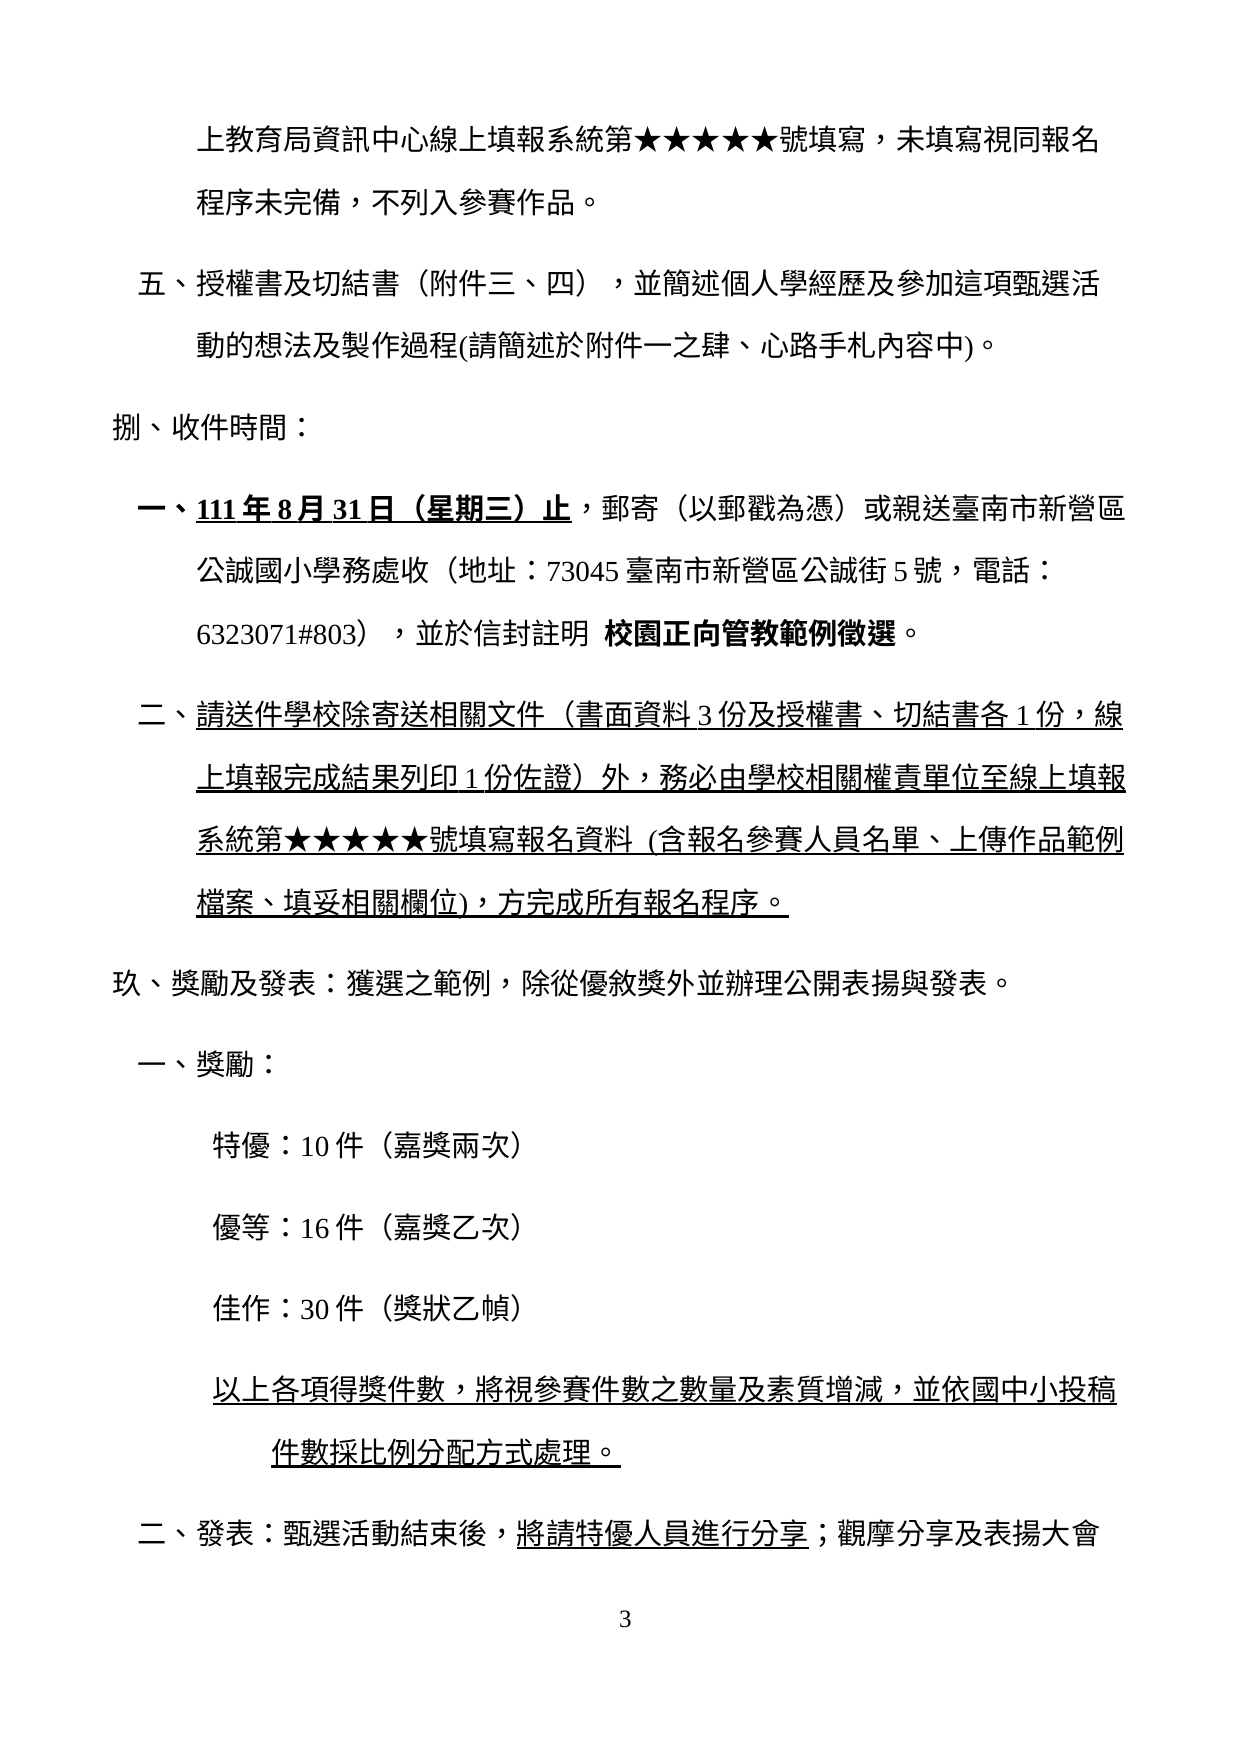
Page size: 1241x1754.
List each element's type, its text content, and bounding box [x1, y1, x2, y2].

text 上教育局資訊中心線上填報系統第★★★★★號填寫，未填寫視同報名程序未完備，不列入參賽作品。 [137, 96, 1128, 221]
text 特優：10件（嘉獎兩次） [212, 1102, 1128, 1165]
text 二、請送件學校除寄送相關文件（書面資料3份及授權書、切結書各1份，線上填報完成結果列印1份佐證）外，務必由學校相關權責單位至線上填報系統第★★★★★號填寫報名資料 (含報名參賽人員名單、上傳作品範例檔案、填妥相關欄位)，方完成所有報名程序。 [137, 671, 1128, 921]
text 二、發表：甄選活動結束後，將請特優人員進行分享；觀摩分享及表揚大會 [137, 1490, 1128, 1552]
text 優等：16件（嘉獎乙次） [212, 1184, 1128, 1246]
text 以上各項得獎件數，將視參賽件數之數量及素質增減，並依國中小投稿件數採比例分配方式處理。 [212, 1346, 1128, 1471]
text 一、111年8月31日（星期三）止，郵寄（以郵戳為憑）或親送臺南市新營區公誠國小學務處收（地址：73045臺南市新營區公誠街5號，電話：6323071#803），並於信封註明 校園正向管教範例徵選。 [137, 465, 1128, 652]
text 佳作：30件（獎狀乙幀） [212, 1265, 1128, 1327]
text 一、獎勵： [137, 1021, 1128, 1084]
text 玖、獎勵及發表：獲選之範例，除從優敘獎外並辦理公開表揚與發表。 [112, 940, 1128, 1002]
text 五、授權書及切結書（附件三、四），並簡述個人學經歷及參加這項甄選活動的想法及製作過程(請簡述於附件一之肆、心路手札內容中)。 [137, 240, 1128, 365]
text 捌、收件時間： [112, 384, 1128, 446]
